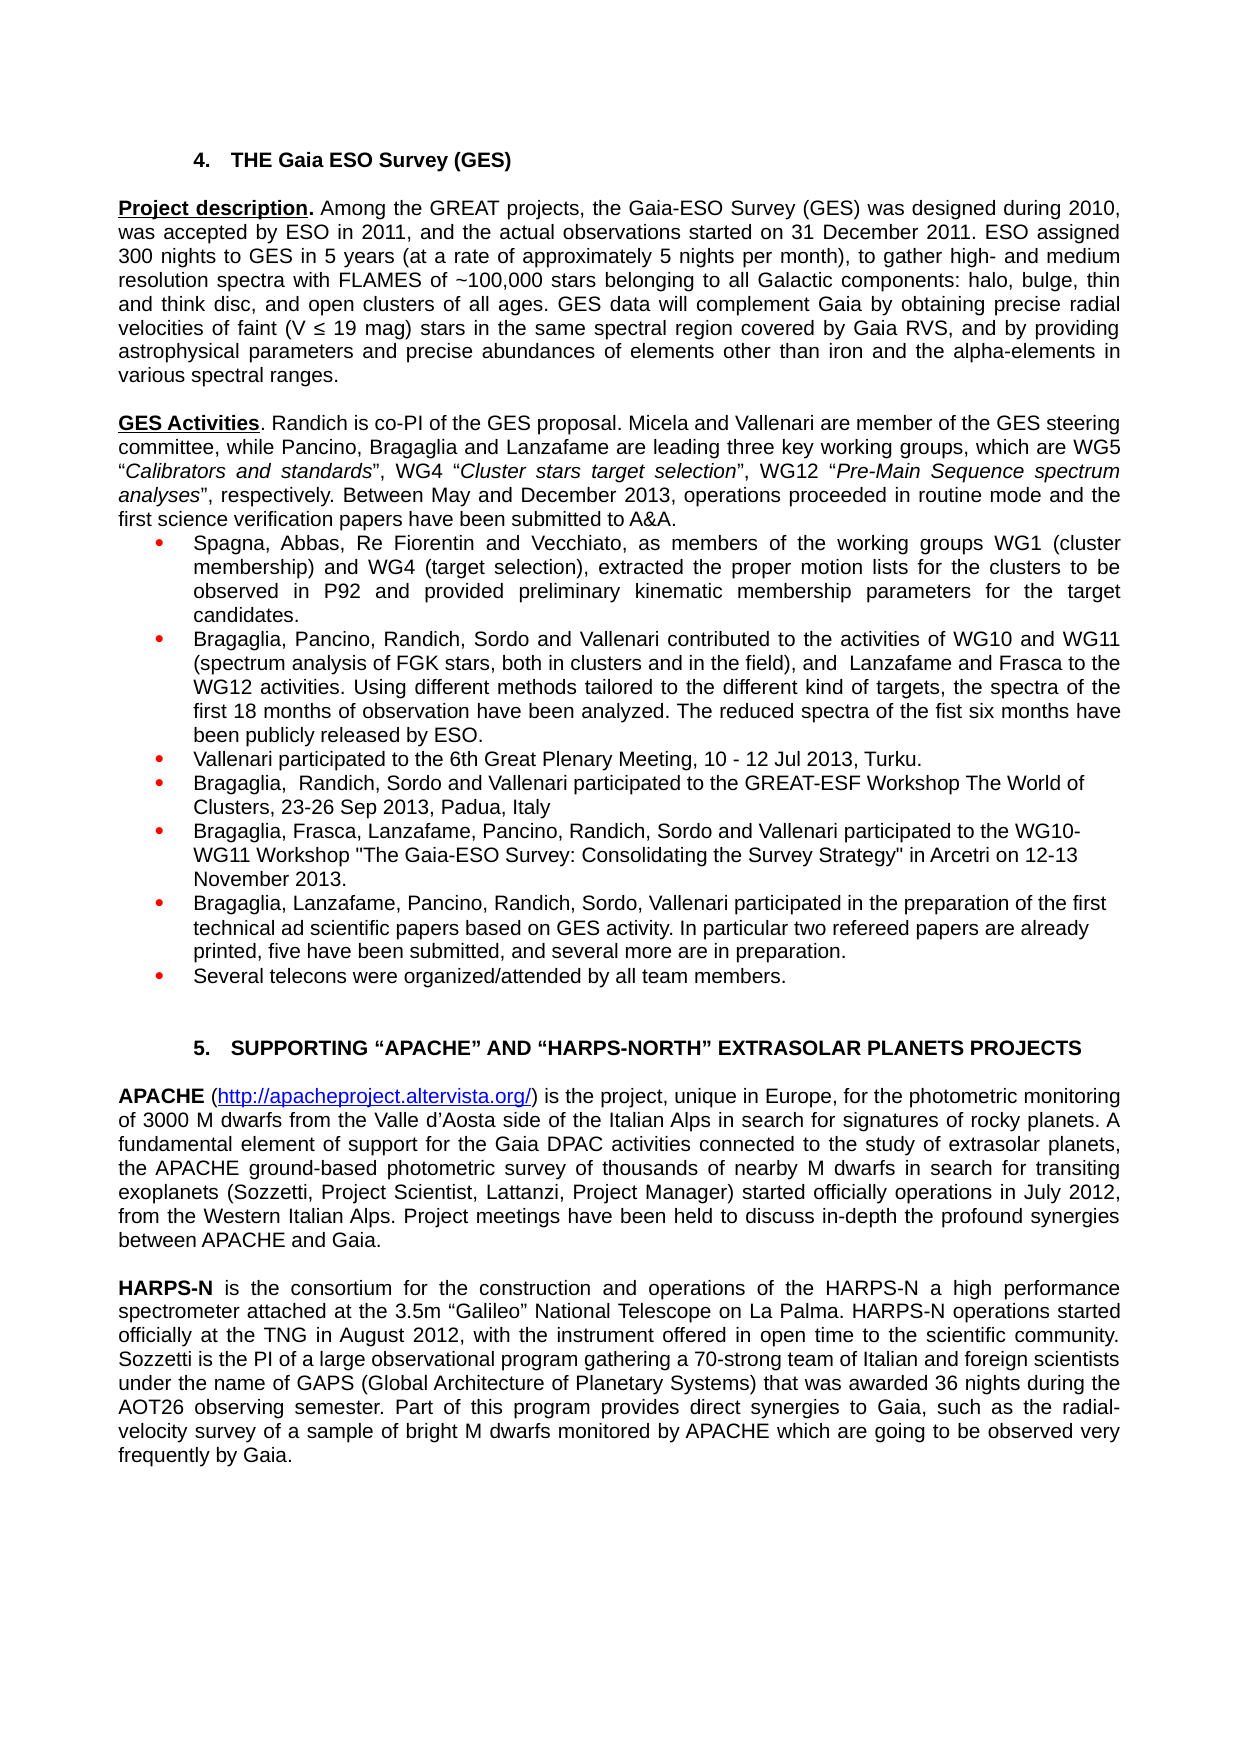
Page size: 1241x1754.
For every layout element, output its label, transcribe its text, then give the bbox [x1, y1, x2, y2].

text Project description. Among the GREAT projects, the Gaia-ESO Survey (GES) was designed during 2010, was accepted by ESO in 2011, and the actual observations started on 31 December 2011. ESO assigned 300 nights to GES in 5 years (at a rate of approximately 5 nights per month), to gather high- and medium resolution spectra with FLAMES of ~100,000 stars belonging to all Galactic components: halo, bulge, thin and think disc, and open clusters of all ages. GES data will complement Gaia by obtaining precise radial velocities of faint (V ≤ 19 mag) stars in the same spectral region covered by Gaia RVS, and by providing astrophysical parameters and precise abundances of elements other than iron and the alpha-elements in various spectral ranges. [118, 196, 1122, 387]
list Bragaglia, Frasca, Lanzafame, Pancino, Randich, Sordo and Vallenari participated to the WG10-WG11 Workshop "The Gaia-ESO Survey: Consolidating the Survey Strategy" in Arcetri on 12-13 November 2013. [156, 819, 1122, 891]
list Bragaglia, Randich, Sordo and Vallenari participated to the GREAT-ESF Workshop The World of Clusters, 23-26 Sep 2013, Padua, Italy [156, 771, 1122, 819]
list Spagna, Abbas, Re Fiorentin and Vecchiato, as members of the working groups WG1 (cluster membership) and WG4 (target selection), extracted the proper motion lists for the clusters to be observed in P92 and provided preliminary kinematic membership parameters for the target candidates. [156, 531, 1122, 627]
list Bragaglia, Lanzafame, Pancino, Randich, Sordo, Vallenari participated in the preparation of the first technical ad scientific papers based on GES activity. In particular two refereed papers are already printed, five have been submitted, and several more are in preparation. [156, 891, 1122, 963]
list Several telecons were organized/attended by all team members. [156, 963, 1122, 988]
list Vallenari participated to the 6th Great Plenary Meeting, 10 - 12 Jul 2013, Turku. [156, 747, 1122, 771]
subtitle THE Gaia ESO Survey (GES) [193, 148, 1122, 172]
text APACHE (http://apacheproject.altervista.org/) is the project, unique in Europe, for the photometric monitoring of 3000 M dwarfs from the Valle d’Aosta side of the Italian Alps in search for signatures of rocky planets. A fundamental element of support for the Gaia DPAC activities connected to the study of extrasolar planets, the APACHE ground-based photometric survey of thousands of nearby M dwarfs in search for transiting exoplanets (Sozzetti, Project Scientist, Lattanzi, Project Manager) started officially operations in July 2012, from the Western Italian Alps. Project meetings have been held to discuss in-depth the profound synergies between APACHE and Gaia. [118, 1084, 1122, 1251]
text HARPS-N is the consortium for the construction and operations of the HARPS-N a high performance spectrometer attached at the 3.5m “Galileo” National Telescope on La Palma. HARPS-N operations started officially at the TNG in August 2012, with the instrument offered in open time to the scientific community. Sozzetti is the PI of a large observational program gathering a 70-strong team of Italian and foreign scientists under the name of GAPS (Global Architecture of Planetary Systems) that was awarded 36 nights during the AOT26 observing semester. Part of this program provides direct synergies to Gaia, such as the radial-velocity survey of a sample of bright M dwarfs monitored by APACHE which are going to be observed very frequently by Gaia. [118, 1275, 1122, 1467]
text GES Activities. Randich is co-PI of the GES proposal. Micela and Vallenari are member of the GES steering committee, while Pancino, Bragaglia and Lanzafame are leading three key working groups, which are WG5 “Calibrators and standards”, WG4 “Cluster stars target selection”, WG12 “Pre-Main Sequence spectrum analyses”, respectively. Between May and December 2013, operations proceeded in routine mode and the first science verification papers have been submitted to A&A. [118, 411, 1122, 531]
list Bragaglia, Pancino, Randich, Sordo and Vallenari contributed to the activities of WG10 and WG11 (spectrum analysis of FGK stars, both in clusters and in the field), and Lanzafame and Frasca to the WG12 activities. Using different methods tailored to the different kind of targets, the spectra of the first 18 months of observation have been analyzed. The reduced spectra of the fist six months have been publicly released by ESO. [156, 627, 1122, 747]
subtitle SUPPORTING “APACHE” AND “HARPS-NORTH” EXTRASOLAR PLANETS PROJECTS [193, 1036, 1122, 1059]
